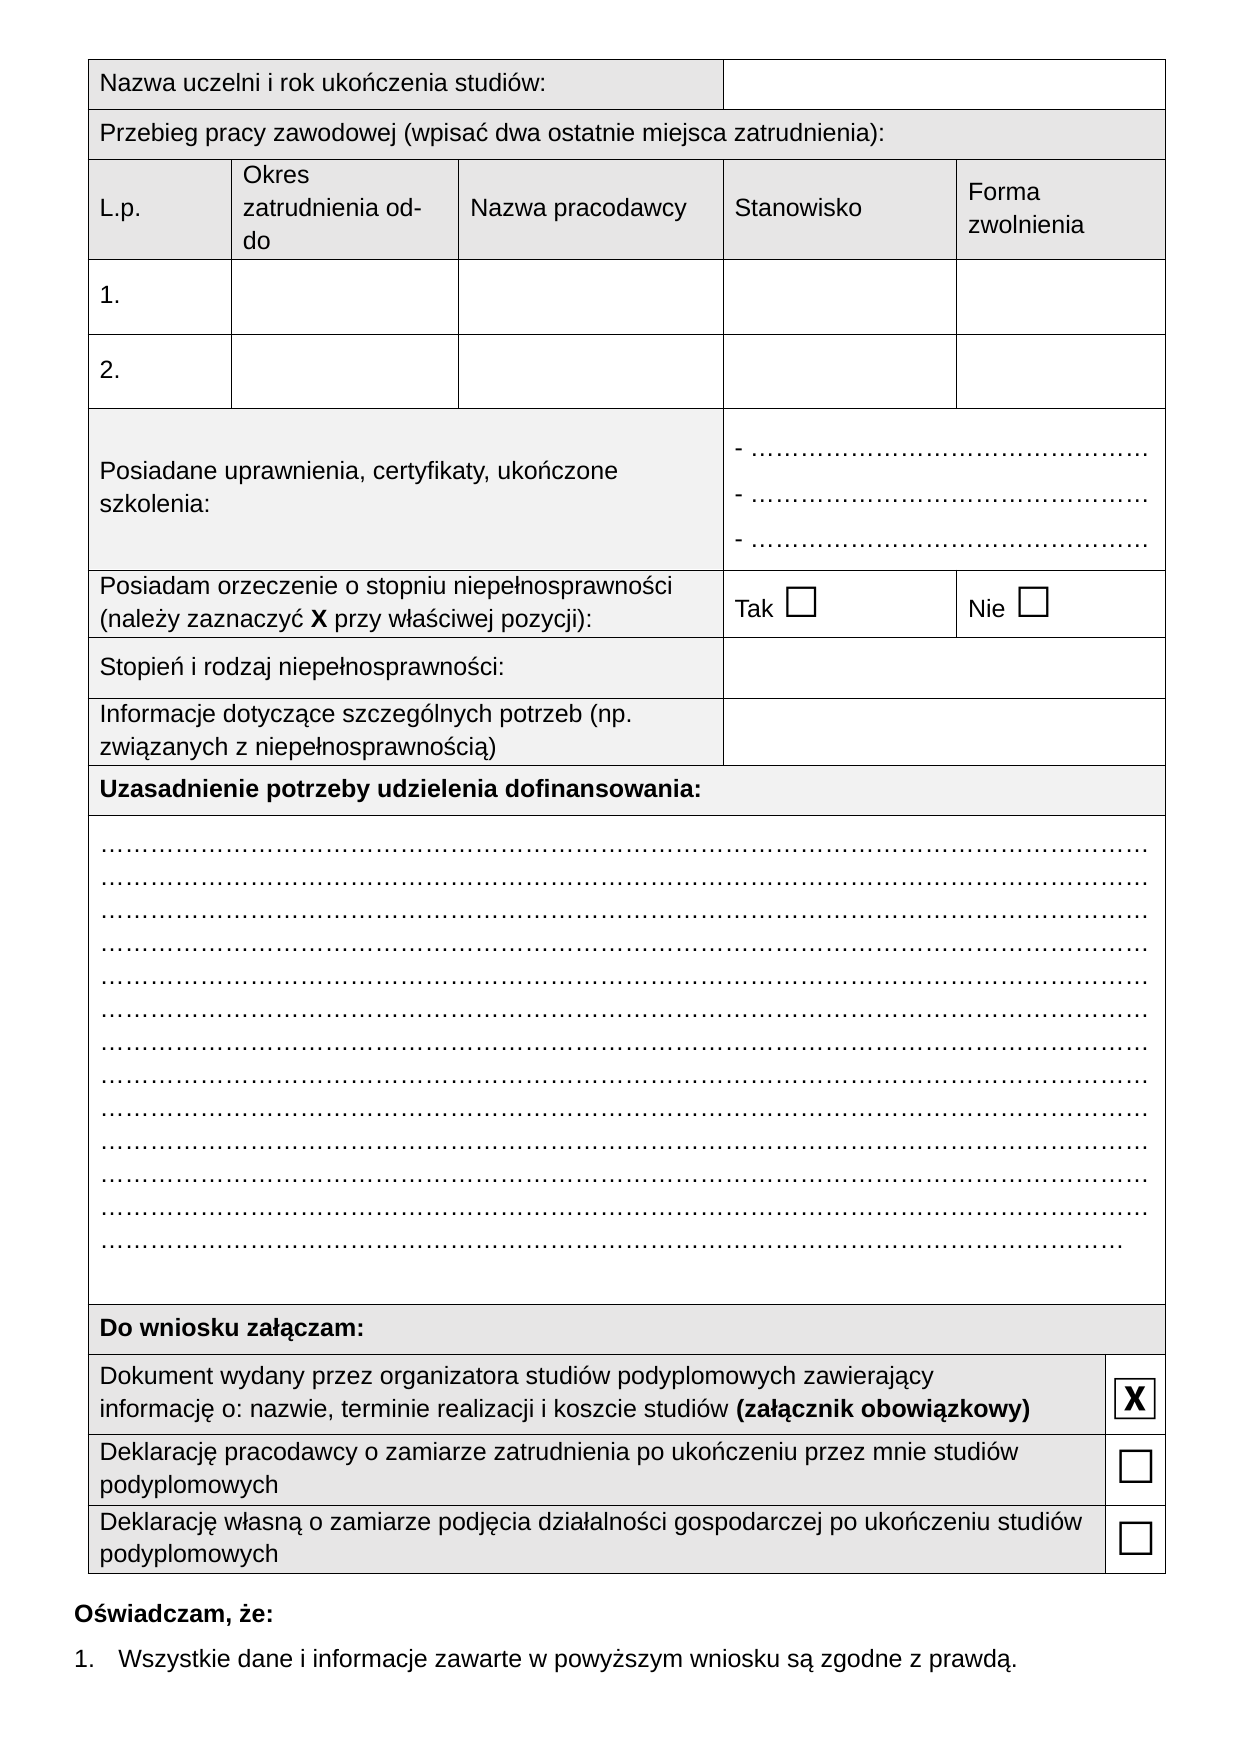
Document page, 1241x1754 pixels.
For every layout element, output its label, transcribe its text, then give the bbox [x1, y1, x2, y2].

table_cell [232, 260, 458, 333]
table_cell [724, 260, 956, 333]
table_cell Posiadam orzeczenie o stopniu niepełnosprawności (należy zaznaczyć X przy właściwej pozycji): [89, 571, 723, 637]
table_cell Nazwa pracodawcy [459, 160, 723, 259]
list Wszystkie dane i informacje zawarte w powyższym wniosku są zgodne z prawdą. [74, 1644, 1167, 1673]
table_cell ☐ [1106, 1435, 1165, 1505]
table_cell [957, 335, 1165, 408]
table_cell L.p. [89, 160, 231, 259]
table_cell 🅇 [1106, 1355, 1165, 1434]
table_cell Tak ☐ [724, 571, 956, 637]
table_cell Nie ☐ [957, 571, 1165, 637]
table_cell Deklarację pracodawcy o zamiarze zatrudnienia po ukończeniu przez mnie studiów podyplomowych [89, 1435, 1105, 1505]
table_cell Stopień i rodzaj niepełnosprawności: [89, 638, 723, 698]
table_cell Przebieg pracy zawodowej (wpisać dwa ostatnie miejsca zatrudnienia): [89, 110, 1165, 159]
table_cell Dokument wydany przez organizatora studiów podyplomowych zawierający informację o: nazwie, terminie realizacji i koszcie studiów (załącznik obowiązkowy) [89, 1355, 1105, 1434]
table_cell Okres zatrudnienia od-do [232, 160, 458, 259]
table_cell [232, 335, 458, 408]
table_cell 2. [89, 335, 231, 408]
table_cell Deklarację własną o zamiarze podjęcia działalności gospodarczej po ukończeniu studiów podyplomowych [89, 1506, 1105, 1573]
table_cell Nazwa uczelni i rok ukończenia studiów: [89, 60, 723, 109]
table_cell [459, 260, 723, 333]
table_cell [724, 335, 956, 408]
table_cell ☐ [1106, 1506, 1165, 1573]
table_cell - ………………………………………… - ………………………………………… - ………………………………………… [724, 409, 1165, 569]
table_cell [724, 60, 1165, 109]
table_cell Uzasadnienie potrzeby udzielenia dofinansowania: [89, 766, 1165, 815]
table_cell [724, 638, 1165, 698]
table_cell Informacje dotyczące szczególnych potrzeb (np. związanych z niepełnosprawnością) [89, 699, 723, 765]
table_cell …………………………………………………………………………………………………………………………………………………………………………………………………………………………………………………………………………………………………………………………………………………………………………………………………………………………………………………………………………………………………………………………………………………………………………………………………………………………………………………………………………………………………………………………………………………………………………………………………………………………………………………………………………………………………………………………………………………………………………………………………………………………………………………………………………………………………………………………………………………………………………………………………………………………………………………………………………………………………………………………………………………………………………………………………………………………………………………………………………………………………………… [89, 816, 1165, 1304]
table_cell Do wniosku załączam: [89, 1305, 1165, 1354]
table_cell Posiadane uprawnienia, certyfikaty, ukończone szkolenia: [89, 409, 723, 569]
table_cell Forma zwolnienia [957, 160, 1165, 259]
table_cell [459, 335, 723, 408]
table_cell [724, 699, 1165, 765]
table_cell 1. [89, 260, 231, 333]
table_cell Stanowisko [724, 160, 956, 259]
text Oświadczam, że: [74, 1599, 1167, 1628]
table_cell [957, 260, 1165, 333]
